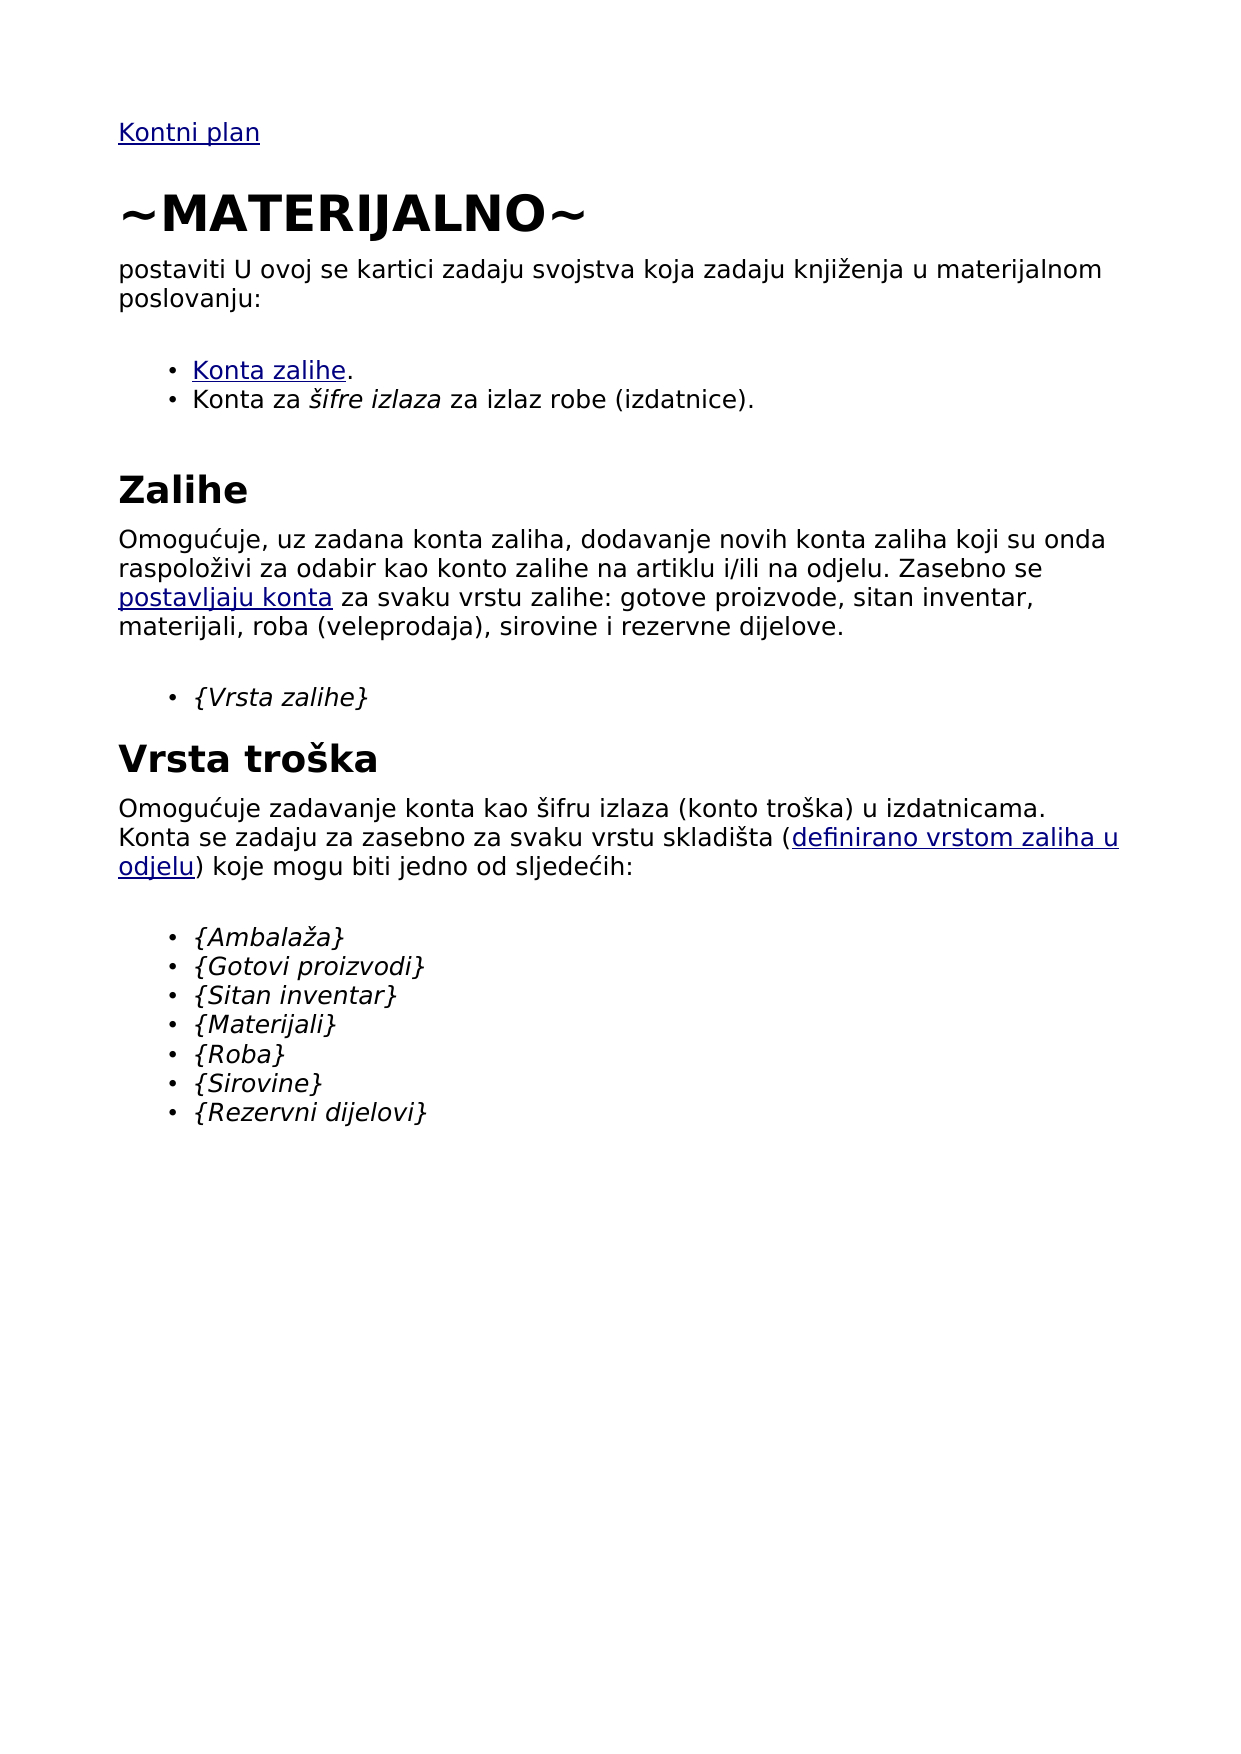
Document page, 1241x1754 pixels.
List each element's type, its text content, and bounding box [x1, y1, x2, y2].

subtitle Vrsta troška [118, 738, 1122, 781]
list {Sitan inventar} [177, 982, 1122, 1011]
list Konta za šifre izlaza za izlaz robe (izdatnice). [177, 385, 1122, 414]
list {Roba} [177, 1040, 1122, 1069]
list {Vrsta zalihe} [177, 683, 1122, 713]
text postaviti U ovoj se kartici zadaju svojstva koja zadaju knjiženja u materijalnom poslovanju: [118, 256, 1122, 314]
list {Gotovi proizvodi} [177, 952, 1122, 982]
list {Rezervni dijelovi} [177, 1098, 1122, 1127]
subtitle ~MATERIJALNO~ [118, 185, 1122, 243]
text Kontni plan [118, 118, 1122, 147]
text Omogućuje zadavanje konta kao šifru izlaza (konto troška) u izdatnicama. Konta se zadaju za zasebno za svaku vrstu skladišta (definirano vrstom zaliha u odjelu) koje mogu biti jedno od sljedećih: [118, 794, 1122, 881]
list {Sirovine} [177, 1069, 1122, 1098]
subtitle Zalihe [118, 469, 1122, 512]
list Konta zalihe. [177, 356, 1122, 385]
list {Ambalaža} [177, 923, 1122, 952]
text Omogućuje, uz zadana konta zaliha, dodavanje novih konta zaliha koji su onda raspoloživi za odabir kao konto zalihe na artiklu i/ili na odjelu. Zasebno se postavljaju konta za svaku vrstu zalihe: gotove proizvode, sitan inventar, materijali, roba (veleprodaja), sirovine i rezervne dijelove. [118, 525, 1122, 641]
list {Materijali} [177, 1011, 1122, 1040]
